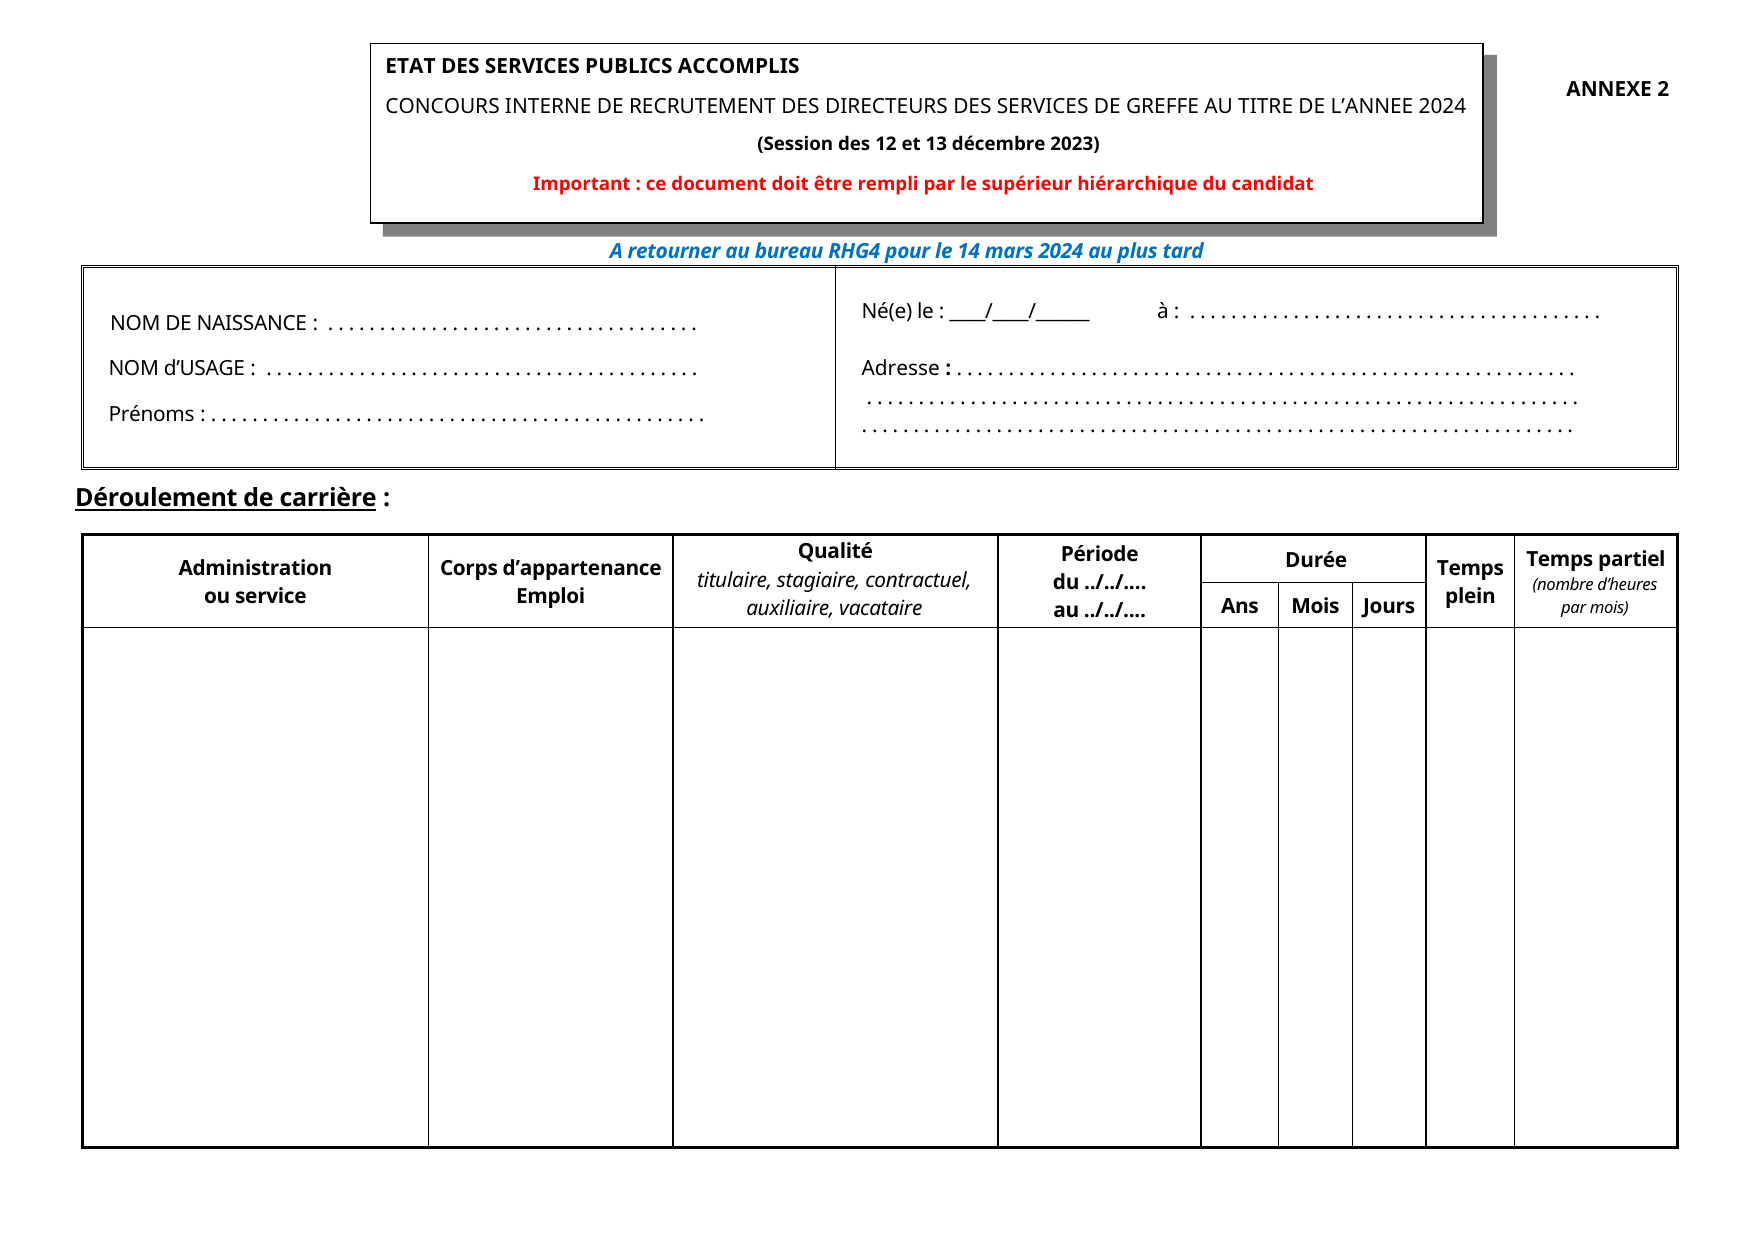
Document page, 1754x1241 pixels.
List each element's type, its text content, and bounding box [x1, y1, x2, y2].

table_header Né(e) le : ____/____/______ à : . . . . . . . . . . . . . . . . . . . . . . . . . . . . . . . . . . . . . . . . Adresse : . . . . . . . . . . . . . . . . . . . . . . . . . . . . . . . . . . . . . . . . . . . . . . . . . . . . . . . . . . . . . . . . . . . . . . . . . . . . . . . . . . . . . . . . . . . . . . . . . . . . . . . . . . . . . . . . . . . . . . . . . . . . . . . . . . . . . . . . . . . . . . . . . . . . . . . . . . . . . . . . . . . . . . . . . . . . . . . . . . . . . . . . . . . . . . . . . . . . . . [836, 268, 1676, 467]
table_cell [429, 628, 672, 1146]
text Déroulement de carrière : [75, 480, 1669, 514]
table_cell [1353, 628, 1425, 1146]
table_header Temps partiel (nombre d’heures par mois) [1515, 536, 1676, 626]
table_cell [84, 628, 428, 1146]
table_header Période du ../../.… au ../../.... [999, 536, 1200, 626]
table_cell [1515, 628, 1676, 1146]
table_header Durée [1202, 536, 1425, 582]
table_header NOM DE NAISSANCE : . . . . . . . . . . . . . . . . . . . . . . . . . . . . . . . . . . . . NOM d’USAGE : . . . . . . . . . . . . . . . . . . . . . . . . . . . . . . . . . . . . . . . . . . Prénoms : . . . . . . . . . . . . . . . . . . . . . . . . . . . . . . . . . . . . . . . . . . . . . . . . [84, 268, 835, 467]
table_cell [1202, 628, 1278, 1146]
table_header Temps plein [1427, 536, 1514, 626]
table_cell [1279, 628, 1352, 1146]
table_cell [999, 628, 1200, 1146]
table_header Administration ou service [84, 536, 428, 626]
table_header Qualité titulaire, stagiaire, contractuel, auxiliaire, vacataire [674, 536, 997, 626]
table_header Corps d’appartenance Emploi [429, 536, 672, 626]
table_cell [674, 628, 997, 1146]
table_cell [1427, 628, 1514, 1146]
table_cell Ans [1202, 583, 1278, 626]
table_cell Jours [1353, 583, 1425, 626]
table_cell Mois [1279, 583, 1352, 626]
subtitle A retourner au bureau RHG4 pour le 14 mars 2024 au plus tard [75, 237, 1669, 265]
